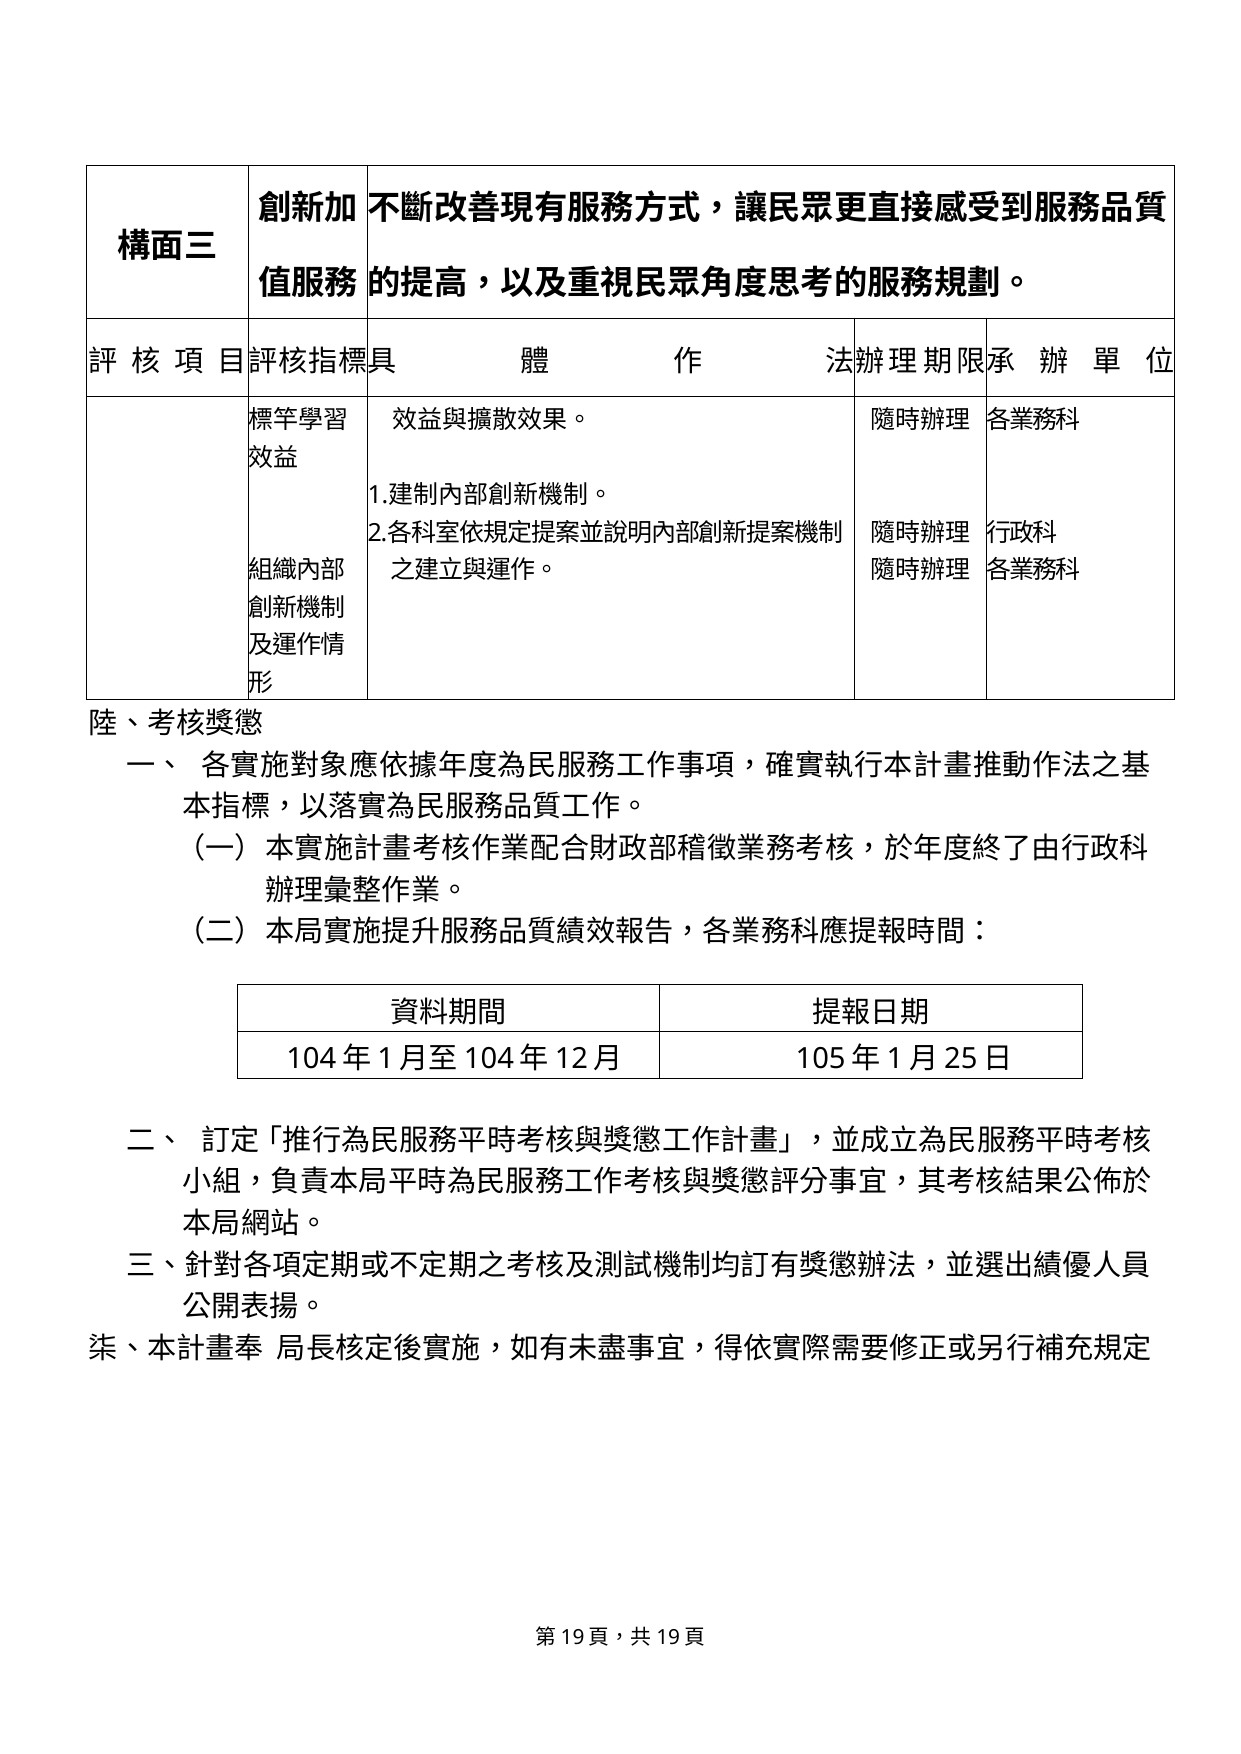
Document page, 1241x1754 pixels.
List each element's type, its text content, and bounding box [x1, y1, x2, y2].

table_cell 104年1月至104年12月 [238, 1032, 659, 1078]
table_cell 評核指標 [249, 319, 367, 396]
table_cell 以跨機關垂直或水平整合等方式，提供民眾更便捷的服務。 運用國稅資訊系統、戶政管理資訊系統、財稅資料中心系統，主動辦理稅籍釐正，民眾免附相關證件。 1.臨櫃案件隨到隨辦，縮短民眾等候時間。 2.加強網路申報之宣導，鼓勵民眾多用網路、少用馬路，加速案件處理時效。 3.不定期檢討申辦項目表單，進行簡化及標準化流程。 1.單一窗口全功能櫃台提供一處收件、全程服務。 2.線上服務、預約到府、行動辦公室等多元管道服務，落實為民服務工作。 1.網站分類導覽，並增設多元服務資訊。 2.網站設有局長信箱增加民眾電子參與途逕。 依據為民服務、政風問卷調查、網站信箱等民眾反應意見，瞭解民眾需求，即時處理改善，做為日後改進之方向。 1.創意服務措施訂定標準作業流程。 2.創意服務措施持續檢討改善。 3.創意服務措施提供作為其他機關標竿學習效益與擴散效果。 1.建制內部創新機制。 2.各科室依規定提案並說明內部創新提案機制之建立與運作。 [368, 397, 854, 699]
table_cell 辦理期限 [855, 319, 986, 396]
table_cell 隨時辦理 隨時辦理 隨時辦理 隨時辦理 隨時辦理 隨時辦理 隨時辦理 隨時辦理 隨時辦理 隨時辦理 隨時辦理 隨時辦理 隨時辦理 隨時辦理 隨時辦理 [855, 397, 986, 699]
table_header 提報日期 [660, 985, 1082, 1031]
list 本實施計畫考核作業配合財政部稽徵業務考核，於年度終了由行政科辦理彙整作業。 [176, 825, 1152, 908]
table_cell 評核項目 [87, 319, 248, 396]
table_cell 承辦單位 [987, 319, 1174, 396]
text 三、針對各項定期或不定期之考核及測試機制均訂有獎懲辦法，並選出績優人員公開表揚。 [126, 1242, 1152, 1325]
list 本局實施提升服務品質績效報告，各業務科應提報時間： [176, 908, 1152, 950]
table_header 創新加值服務 [249, 166, 367, 318]
table_cell 標竿學習效益 組織內部創新機制及運作情形 [249, 397, 367, 699]
table_cell [87, 397, 248, 699]
table_cell 105年1月25日 [660, 1032, 1082, 1078]
table_header 資料期間 [238, 985, 659, 1031]
table_cell 各業務科 行政科 各業務科 [987, 397, 1174, 699]
table_header 不斷改善現有服務方式，讓民眾更直接感受到服務品質的提高，以及重視民眾角度思考的服務規劃。 [368, 166, 1174, 318]
table_cell 具體作法 [368, 319, 854, 396]
list 訂定「推行為民服務平時考核與獎懲工作計畫」，並成立為民服務平時考核小組，負責本局平時為民服務工作考核與獎懲評分事宜，其考核結果公佈於本局網站。 [126, 1117, 1152, 1242]
table_header 構面三 [87, 166, 248, 318]
list 各實施對象應依據年度為民服務工作事項，確實執行本計畫推動作法之基本指標，以落實為民服務品質工作。 [126, 742, 1152, 825]
text 陸、考核獎懲 [89, 700, 1152, 742]
text 柒、本計畫奉 局長核定後實施，如有未盡事宜，得依實際需要修正或另行補充規定。 [89, 1325, 1152, 1367]
